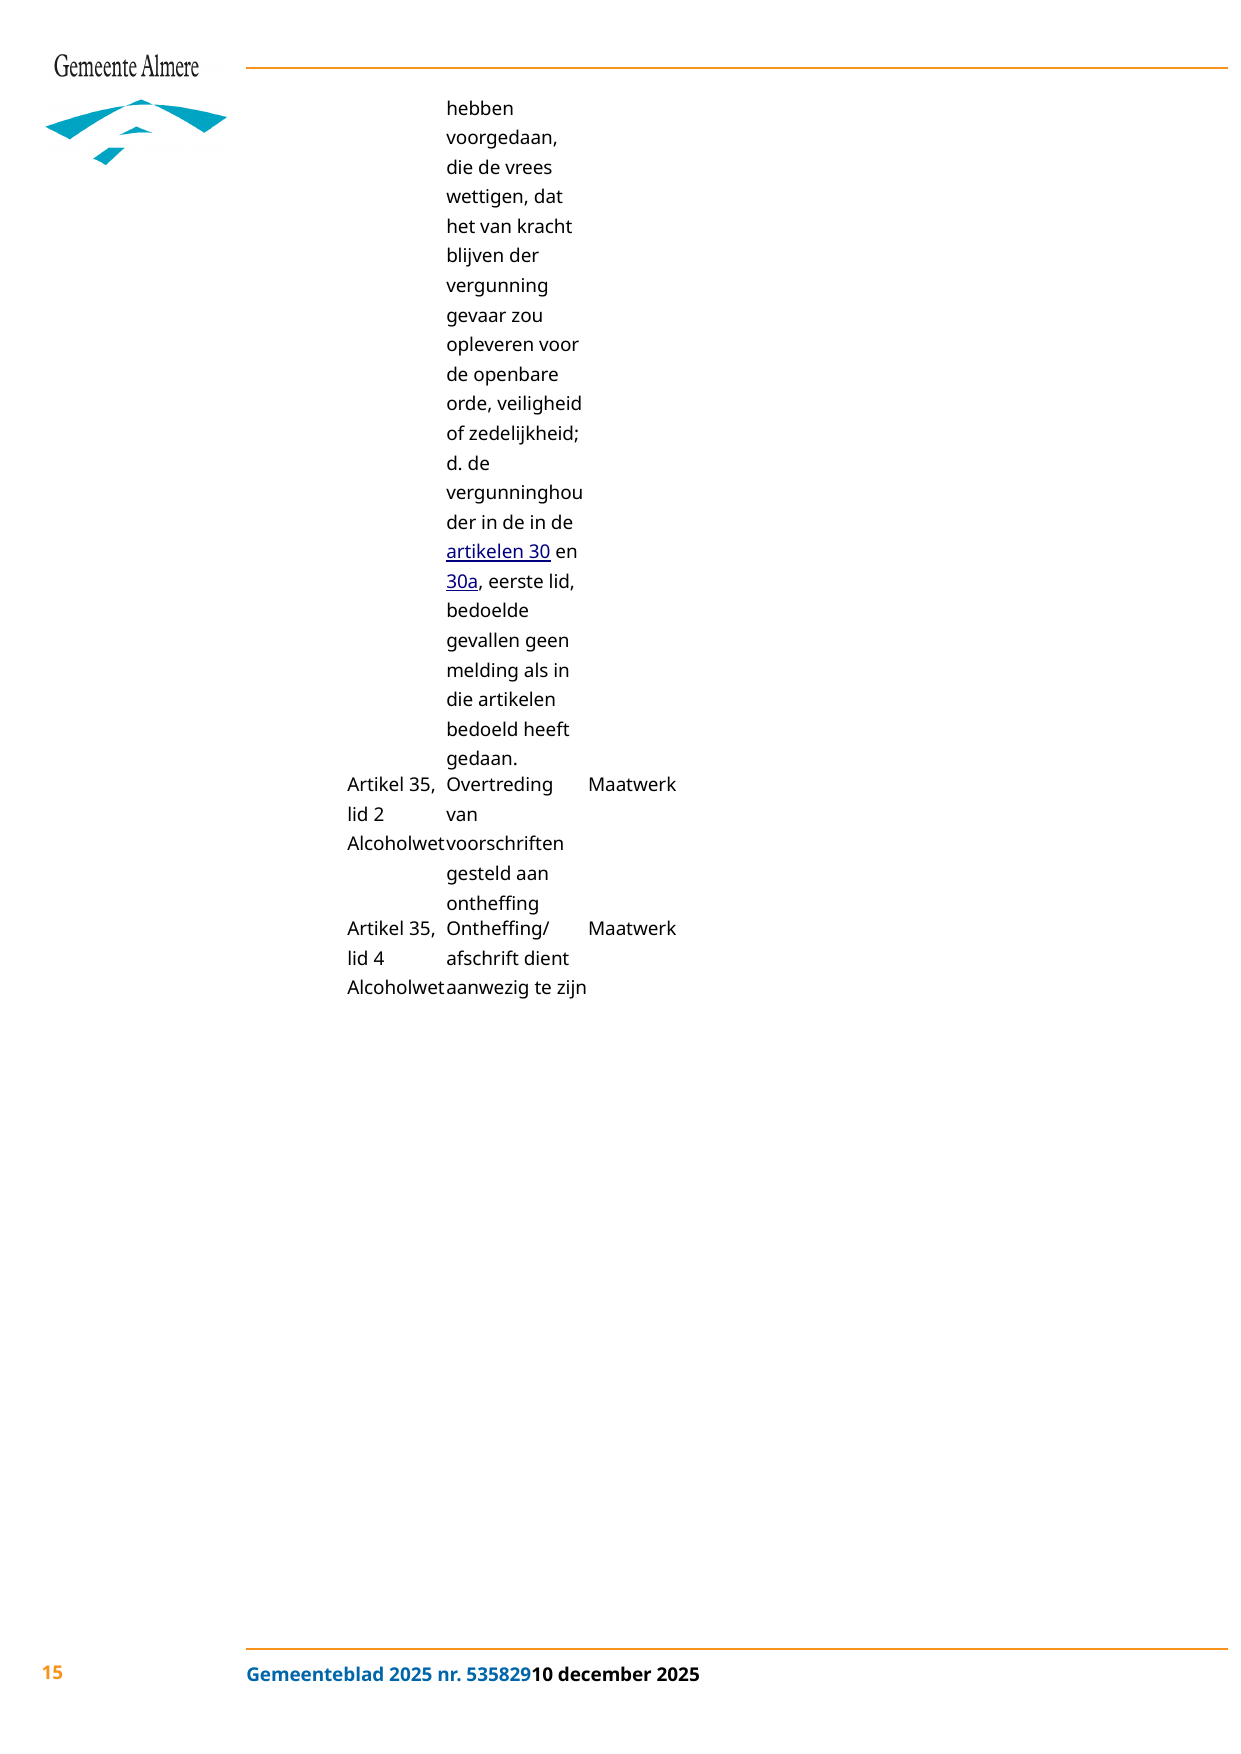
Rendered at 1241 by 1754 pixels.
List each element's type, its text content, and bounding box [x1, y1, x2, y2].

table_cell [924, 915, 1031, 1000]
table_cell [248, 915, 347, 1000]
table_cell Overtreding van voorschriften gesteld aan ontheffing [446, 771, 588, 915]
table_cell [924, 95, 1031, 771]
table_cell Artikel 35, lid 4 Alcoholwet [347, 915, 446, 1000]
picture [41, 47, 231, 172]
table_cell [248, 771, 347, 915]
table_cell hebben voorgedaan, die de vrees wettigen, dat het van kracht blijven der vergunning gevaar zou opleveren voor de openbare orde, veiligheid of zedelijkheid; d. de vergunninghouder in de in de artikelen 30 en 30a, eerste lid, bedoelde gevallen geen melding als in die artikelen bedoeld heeft gedaan. [446, 95, 588, 771]
table_cell [820, 771, 923, 915]
table_cell [820, 915, 923, 1000]
table_cell [248, 95, 347, 771]
table_cell [1031, 95, 1152, 771]
table_cell [1031, 915, 1152, 1000]
table_cell [721, 771, 820, 915]
table_cell Ontheffing/afschrift dient aanwezig te zijn [446, 915, 588, 1000]
table_cell [721, 915, 820, 1000]
table_cell [347, 95, 446, 771]
table_cell [1031, 771, 1152, 915]
table_cell [924, 771, 1031, 915]
table_cell [721, 95, 820, 771]
table_cell Maatwerk [588, 915, 721, 1000]
table_cell Maatwerk [588, 771, 721, 915]
table_cell [588, 95, 721, 771]
table_cell Artikel 35, lid 2 Alcoholwet [347, 771, 446, 915]
table_cell [820, 95, 923, 771]
